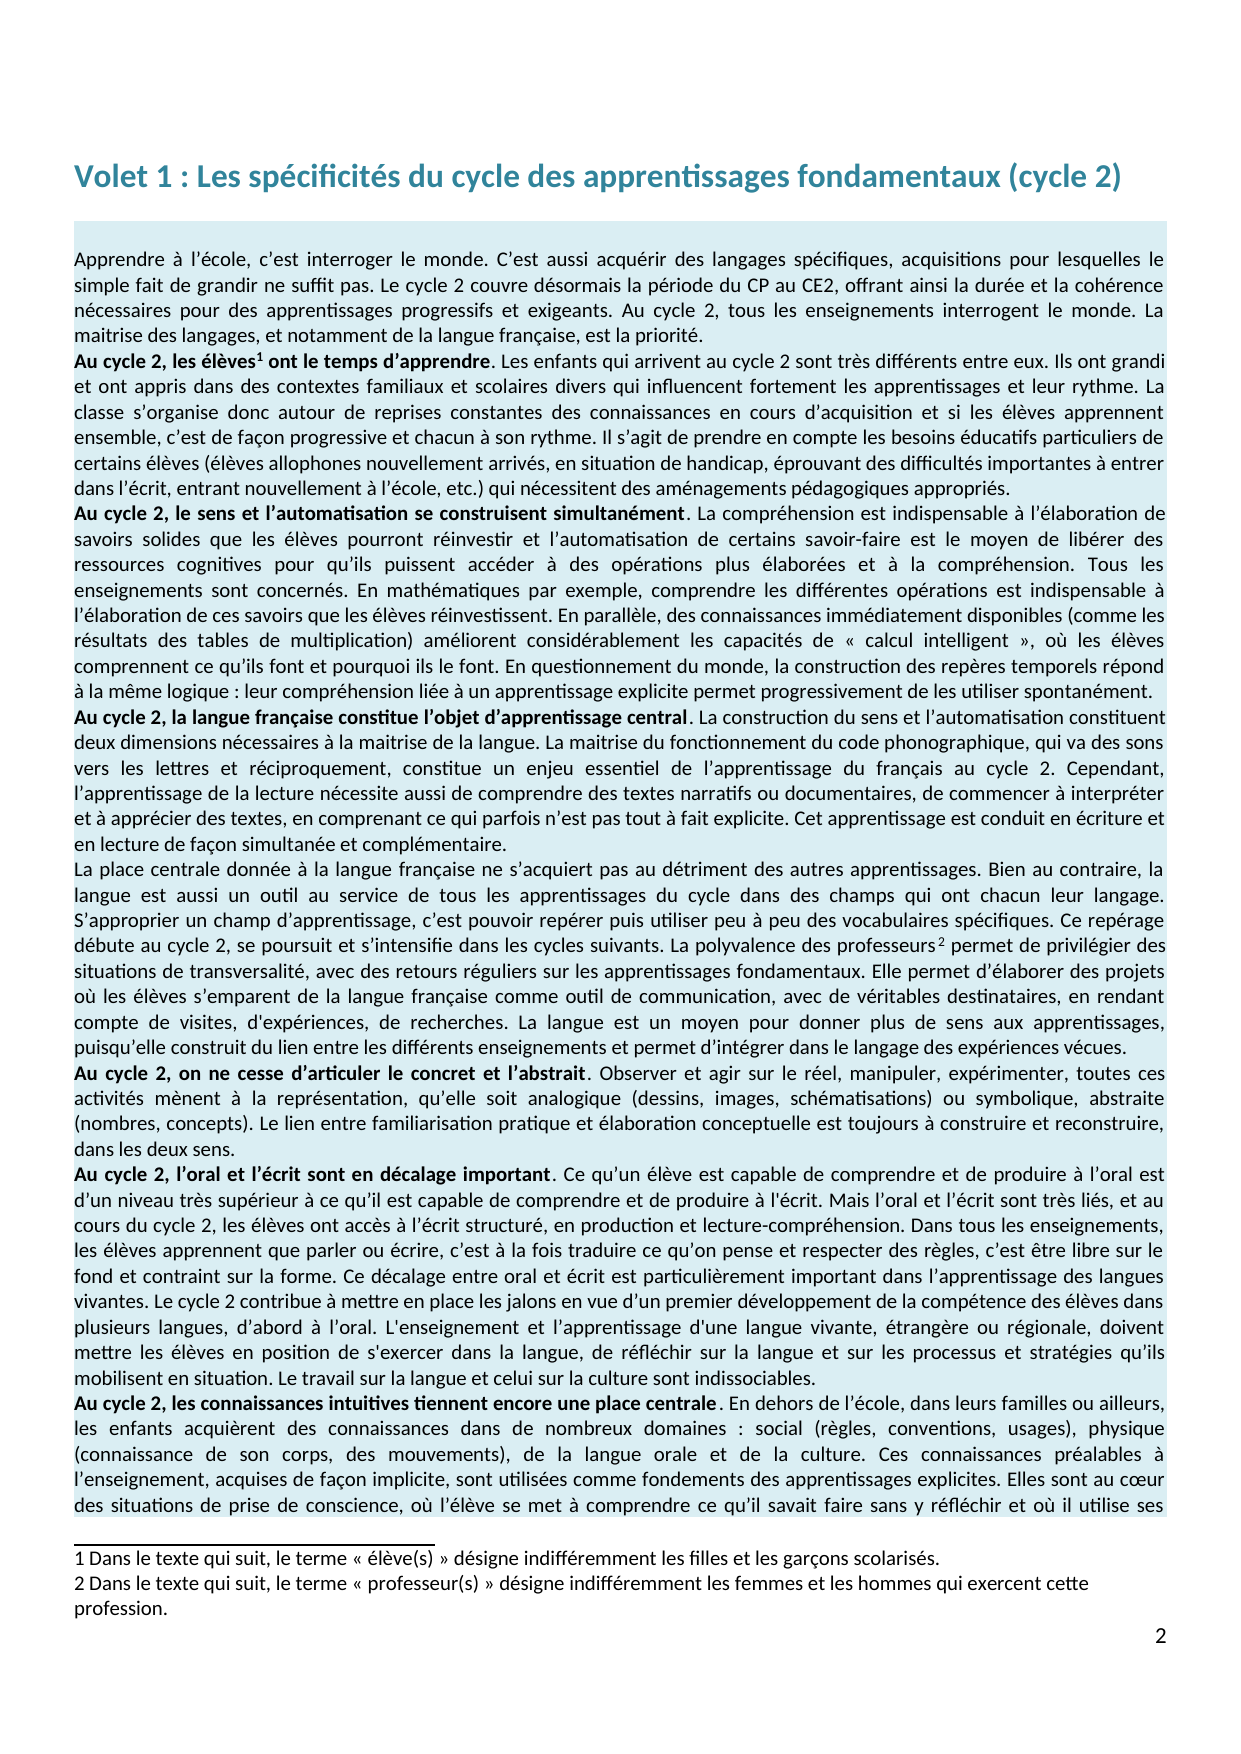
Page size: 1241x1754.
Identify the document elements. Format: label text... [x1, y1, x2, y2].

text Dans le texte qui suit, le terme « professeur(s) » désigne indifféremment les femmes et les hommes qui exercent cette profession. [74, 1570, 1167, 1621]
text Dans le texte qui suit, le terme « élève(s) » désigne indifféremment les filles et les garçons scolarisés. [74, 1545, 1167, 1570]
text Volet 1 : Les spécificités du cycle des apprentissages fondamentaux (cycle 2) [74, 155, 1167, 196]
text Au cycle 2, les élèves ont le temps d’apprendre. Les enfants qui arrivent au cycle 2 sont très différents entre eux. Ils ont grandi et ont appris dans des contextes familiaux et scolaires divers qui influencent fortement les apprentissages et leur rythme. La classe s’organise donc autour de reprises constantes des connaissances en cours d’acquisition et si les élèves apprennent ensemble, c’est de façon progressive et chacun à son rythme. Il s’agit de prendre en compte les besoins éducatifs particuliers de certains élèves (élèves allophones nouvellement arrivés, en situation de handicap, éprouvant des difficultés importantes à entrer dans l’écrit, entrant nouvellement à l’école, etc.) qui nécessitent des aménagements pédagogiques appropriés. [74, 348, 1167, 501]
text Au cycle 2, le sens et l’automatisation se construisent simultanément. La compréhension est indispensable à l’élaboration de savoirs solides que les élèves pourront réinvestir et l’automatisation de certains savoir-faire est le moyen de libérer des ressources cognitives pour qu’ils puissent accéder à des opérations plus élaborées et à la compréhension. Tous les enseignements sont concernés. En mathématiques par exemple, comprendre les différentes opérations est indispensable à l’élaboration de ces savoirs que les élèves réinvestissent. En parallèle, des connaissances immédiatement disponibles (comme les résultats des tables de multiplication) améliorent considérablement les capacités de « calcul intelligent », où les élèves comprennent ce qu’ils font et pourquoi ils le font. En questionnement du monde, la construction des repères temporels répond à la même logique : leur compréhension liée à un apprentissage explicite permet progressivement de les utiliser spontanément. [74, 501, 1167, 704]
text Au cycle 2, on ne cesse d’articuler le concret et l’abstrait. Observer et agir sur le réel, manipuler, expérimenter, toutes ces activités mènent à la représentation, qu’elle soit analogique (dessins, images, schématisations) ou symbolique, abstraite (nombres, concepts). Le lien entre familiarisation pratique et élaboration conceptuelle est toujours à construire et reconstruire, dans les deux sens. [74, 1060, 1167, 1161]
text Au cycle 2, les connaissances intuitives tiennent encore une place centrale. En dehors de l’école, dans leurs familles ou ailleurs, les enfants acquièrent des connaissances dans de nombreux domaines : social (règles, conventions, usages), physique (connaissance de son corps, des mouvements), de la langue orale et de la culture. Ces connaissances préalables à l’enseignement, acquises de façon implicite, sont utilisées comme fondements des apprentissages explicites. Elles sont au cœur des situations de prise de conscience, où l’élève se met à comprendre ce qu’il savait faire sans y réfléchir et où il utilise ses [74, 1390, 1167, 1517]
text Au cycle 2, la langue française constitue l’objet d’apprentissage central. La construction du sens et l’automatisation constituent deux dimensions nécessaires à la maitrise de la langue. La maitrise du fonctionnement du code phonographique, qui va des sons vers les lettres et réciproquement, constitue un enjeu essentiel de l’apprentissage du français au cycle 2. Cependant, l’apprentissage de la lecture nécessite aussi de comprendre des textes narratifs ou documentaires, de commencer à interpréter et à apprécier des textes, en comprenant ce qui parfois n’est pas tout à fait explicite. Cet apprentissage est conduit en écriture et en lecture de façon simultanée et complémentaire. [74, 704, 1167, 856]
text La place centrale donnée à la langue française ne s’acquiert pas au détriment des autres apprentissages. Bien au contraire, la langue est aussi un outil au service de tous les apprentissages du cycle dans des champs qui ont chacun leur langage. S’approprier un champ d’apprentissage, c’est pouvoir repérer puis utiliser peu à peu des vocabulaires spécifiques. Ce repérage débute au cycle 2, se poursuit et s’intensifie dans les cycles suivants. La polyvalence des professeurs permet de privilégier des situations de transversalité, avec des retours réguliers sur les apprentissages fondamentaux. Elle permet d’élaborer des projets où les élèves s’emparent de la langue française comme outil de communication, avec de véritables destinataires, en rendant compte de visites, d'expériences, de recherches. La langue est un moyen pour donner plus de sens aux apprentissages, puisqu’elle construit du lien entre les différents enseignements et permet d’intégrer dans le langage des expériences vécues. [74, 856, 1167, 1060]
text Apprendre à l’école, c’est interroger le monde. C’est aussi acquérir des langages spécifiques, acquisitions pour lesquelles le simple fait de grandir ne suffit pas. Le cycle 2 couvre désormais la période du CP au CE2, offrant ainsi la durée et la cohérence nécessaires pour des apprentissages progressifs et exigeants. Au cycle 2, tous les enseignements interrogent le monde. La maitrise des langages, et notamment de la langue française, est la priorité. [74, 246, 1167, 348]
text Au cycle 2, l’oral et l’écrit sont en décalage important. Ce qu’un élève est capable de comprendre et de produire à l’oral est d’un niveau très supérieur à ce qu’il est capable de comprendre et de produire à l'écrit. Mais l’oral et l’écrit sont très liés, et au cours du cycle 2, les élèves ont accès à l’écrit structuré, en production et lecture-compréhension. Dans tous les enseignements, les élèves apprennent que parler ou écrire, c’est à la fois traduire ce qu’on pense et respecter des règles, c’est être libre sur le fond et contraint sur la forme. Ce décalage entre oral et écrit est particulièrement important dans l’apprentissage des langues vivantes. Le cycle 2 contribue à mettre en place les jalons en vue d’un premier développement de la compétence des élèves dans plusieurs langues, d’abord à l’oral. L'enseignement et l’apprentissage d'une langue vivante, étrangère ou régionale, doivent mettre les élèves en position de s'exercer dans la langue, de réfléchir sur la langue et sur les processus et stratégies qu’ils mobilisent en situation. Le travail sur la langue et celui sur la culture sont indissociables. [74, 1161, 1167, 1390]
